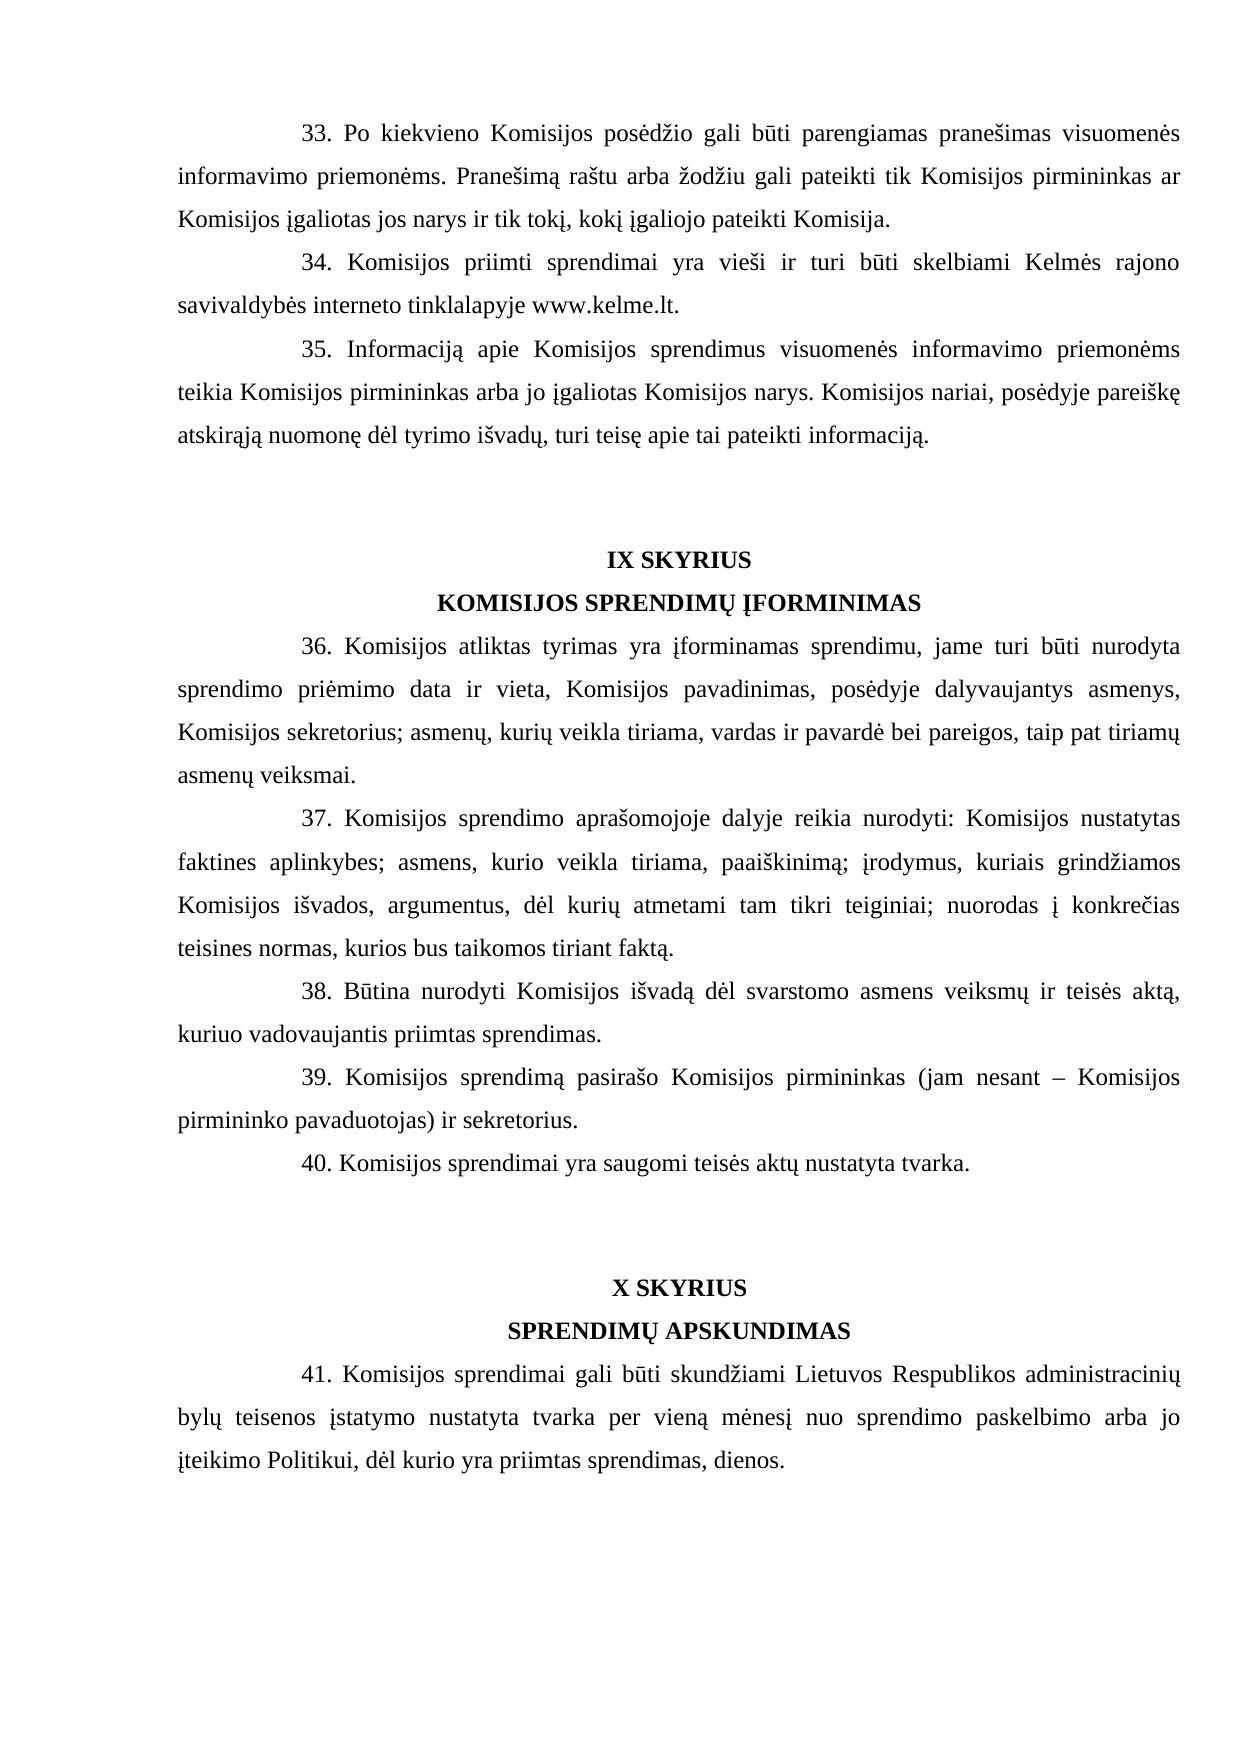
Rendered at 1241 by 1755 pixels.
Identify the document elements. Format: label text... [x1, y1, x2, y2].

text 41. Komisijos sprendimai gali būti skundžiami Lietuvos Respublikos administracinių bylų teisenos įstatymo nustatyta tvarka per vieną mėnesį nuo sprendimo paskelbimo arba jo įteikimo Politikui, dėl kurio yra priimtas sprendimas, dienos. [177, 1359, 1181, 1474]
text 33. Po kiekvieno Komisijos posėdžio gali būti parengiamas pranešimas visuomenės informavimo priemonėms. Pranešimą raštu arba žodžiu gali pateikti tik Komisijos pirmininkas ar Komisijos įgaliotas jos narys ir tik tokį, kokį įgaliojo pateikti Komisija. [177, 118, 1181, 233]
text KOMISIJOS SPRENDIMŲ ĮFORMINIMAS [177, 588, 1181, 617]
text 37. Komisijos sprendimo aprašomojoje dalyje reikia nurodyti: Komisijos nustatytas faktines aplinkybes; asmens, kurio veikla tiriama, paaiškinimą; įrodymus, kuriais grindžiamos Komisijos išvados, argumentus, dėl kurių atmetami tam tikri teiginiai; nuorodas į konkrečias teisines normas, kurios bus taikomos tiriant faktą. [177, 803, 1181, 962]
text X SKYRIUS [177, 1273, 1181, 1302]
text SPRENDIMŲ APSKUNDIMAS [177, 1316, 1181, 1345]
text IX SKYRIUS [177, 545, 1181, 573]
text 39. Komisijos sprendimą pasirašo Komisijos pirmininkas (jam nesant – Komisijos pirmininko pavaduotojas) ir sekretorius. [177, 1062, 1181, 1134]
text 34. Komisijos priimti sprendimai yra vieši ir turi būti skelbiami Kelmės rajono savivaldybės interneto tinklalapyje www.kelme.lt. [177, 247, 1181, 319]
text 40. Komisijos sprendimai yra saugomi teisės aktų nustatyta tvarka. [177, 1148, 1181, 1177]
text 38. Būtina nurodyti Komisijos išvadą dėl svarstomo asmens veiksmų ir teisės aktą, kuriuo vadovaujantis priimtas sprendimas. [177, 976, 1181, 1048]
text 36. Komisijos atliktas tyrimas yra įforminamas sprendimu, jame turi būti nurodyta sprendimo priėmimo data ir vieta, Komisijos pavadinimas, posėdyje dalyvaujantys asmenys, Komisijos sekretorius; asmenų, kurių veikla tiriama, vardas ir pavardė bei pareigos, taip pat tiriamų asmenų veiksmai. [177, 631, 1181, 789]
text 35. Informaciją apie Komisijos sprendimus visuomenės informavimo priemonėms teikia Komisijos pirmininkas arba jo įgaliotas Komisijos narys. Komisijos nariai, posėdyje pareiškę atskirąją nuomonę dėl tyrimo išvadų, turi teisę apie tai pateikti informaciją. [177, 334, 1181, 449]
